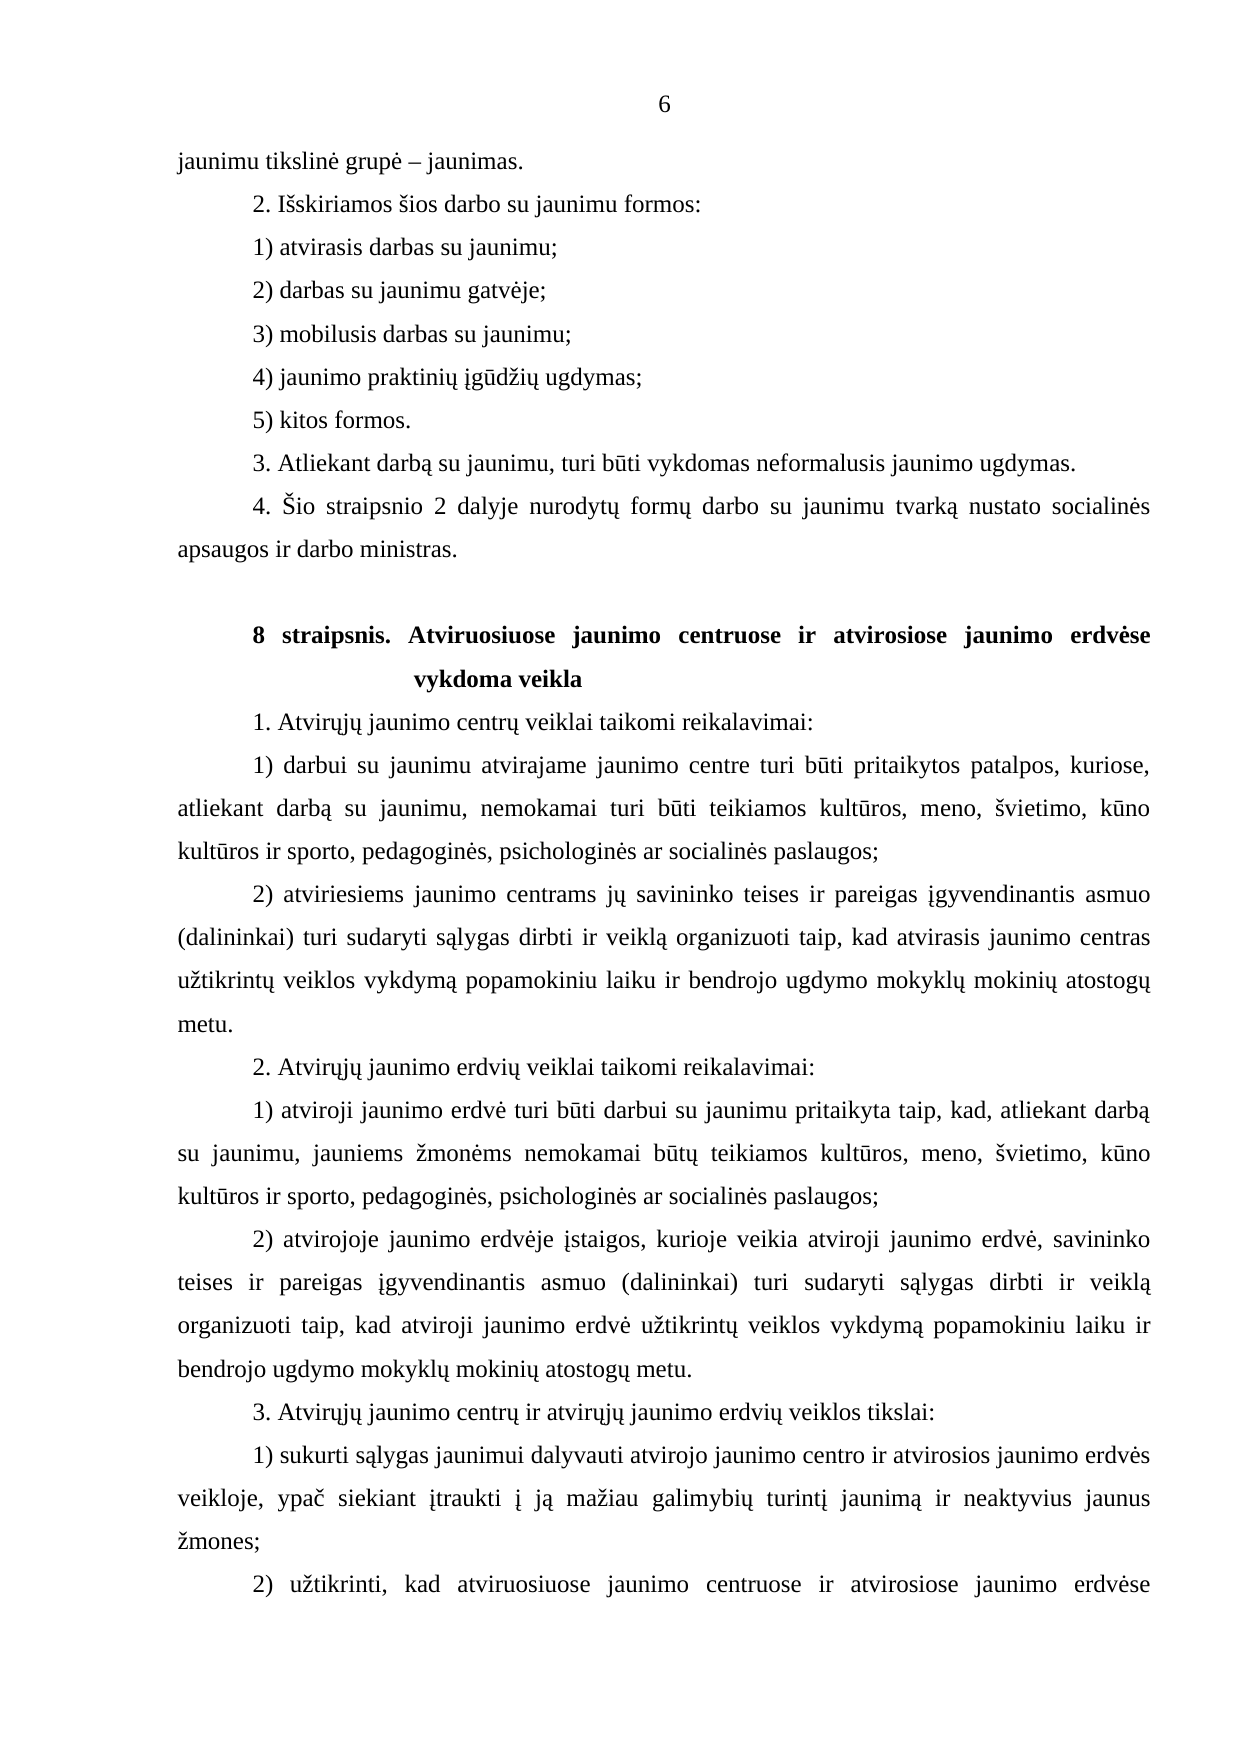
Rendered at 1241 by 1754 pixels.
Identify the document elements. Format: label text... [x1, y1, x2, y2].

text 8 straipsnis. Atviruosiuose jaunimo centruose ir atvirosiose jaunimo erdvėse vykdoma veikla [252, 621, 1152, 692]
text 4) jaunimo praktinių įgūdžių ugdymas; [177, 362, 1152, 391]
text 4. Šio straipsnio 2 dalyje nurodytų formų darbo su jaunimu tvarką nustato socialinės apsaugos ir darbo ministras. [177, 491, 1152, 563]
text 1. Atvirųjų jaunimo centrų veiklai taikomi reikalavimai: [177, 707, 1152, 736]
text 2) atviriesiems jaunimo centrams jų savininko teises ir pareigas įgyvendinantis asmuo (dalininkai) turi sudaryti sąlygas dirbti ir veiklą organizuoti taip, kad atvirasis jaunimo centras užtikrintų veiklos vykdymą popamokiniu laiku ir bendrojo ugdymo mokyklų mokinių atostogų metu. [177, 879, 1152, 1037]
text 3. Atliekant darbą su jaunimu, turi būti vykdomas neformalusis jaunimo ugdymas. [177, 448, 1152, 477]
text jaunimu tikslinė grupė – jaunimas. [177, 146, 1152, 175]
text 2. Išskiriamos šios darbo su jaunimu formos: [177, 189, 1152, 218]
text 1) darbui su jaunimu atvirajame jaunimo centre turi būti pritaikytos patalpos, kuriose, atliekant darbą su jaunimu, nemokamai turi būti teikiamos kultūros, meno, švietimo, kūno kultūros ir sporto, pedagoginės, psichologinės ar socialinės paslaugos; [177, 750, 1152, 865]
text 1) sukurti sąlygas jaunimui dalyvauti atvirojo jaunimo centro ir atvirosios jaunimo erdvės veikloje, ypač siekiant įtraukti į ją mažiau galimybių turintį jaunimą ir neaktyvius jaunus žmones; [177, 1440, 1152, 1555]
text 2) užtikrinti, kad atviruosiuose jaunimo centruose ir atvirosiose jaunimo erdvėse [177, 1569, 1152, 1598]
text 1) atvirasis darbas su jaunimu; [177, 232, 1152, 261]
text 2. Atvirųjų jaunimo erdvių veiklai taikomi reikalavimai: [177, 1052, 1152, 1081]
text 3) mobilusis darbas su jaunimu; [177, 319, 1152, 347]
text 2) darbas su jaunimu gatvėje; [177, 276, 1152, 304]
text 2) atvirojoje jaunimo erdvėje įstaigos, kurioje veikia atviroji jaunimo erdvė, savininko teises ir pareigas įgyvendinantis asmuo (dalininkai) turi sudaryti sąlygas dirbti ir veiklą organizuoti taip, kad atviroji jaunimo erdvė užtikrintų veiklos vykdymą popamokiniu laiku ir bendrojo ugdymo mokyklų mokinių atostogų metu. [177, 1224, 1152, 1382]
text 5) kitos formos. [177, 405, 1152, 434]
text 1) atviroji jaunimo erdvė turi būti darbui su jaunimu pritaikyta taip, kad, atliekant darbą su jaunimu, jauniems žmonėms nemokamai būtų teikiamos kultūros, meno, švietimo, kūno kultūros ir sporto, pedagoginės, psichologinės ar socialinės paslaugos; [177, 1095, 1152, 1210]
text 3. Atvirųjų jaunimo centrų ir atvirųjų jaunimo erdvių veiklos tikslai: [177, 1397, 1152, 1426]
